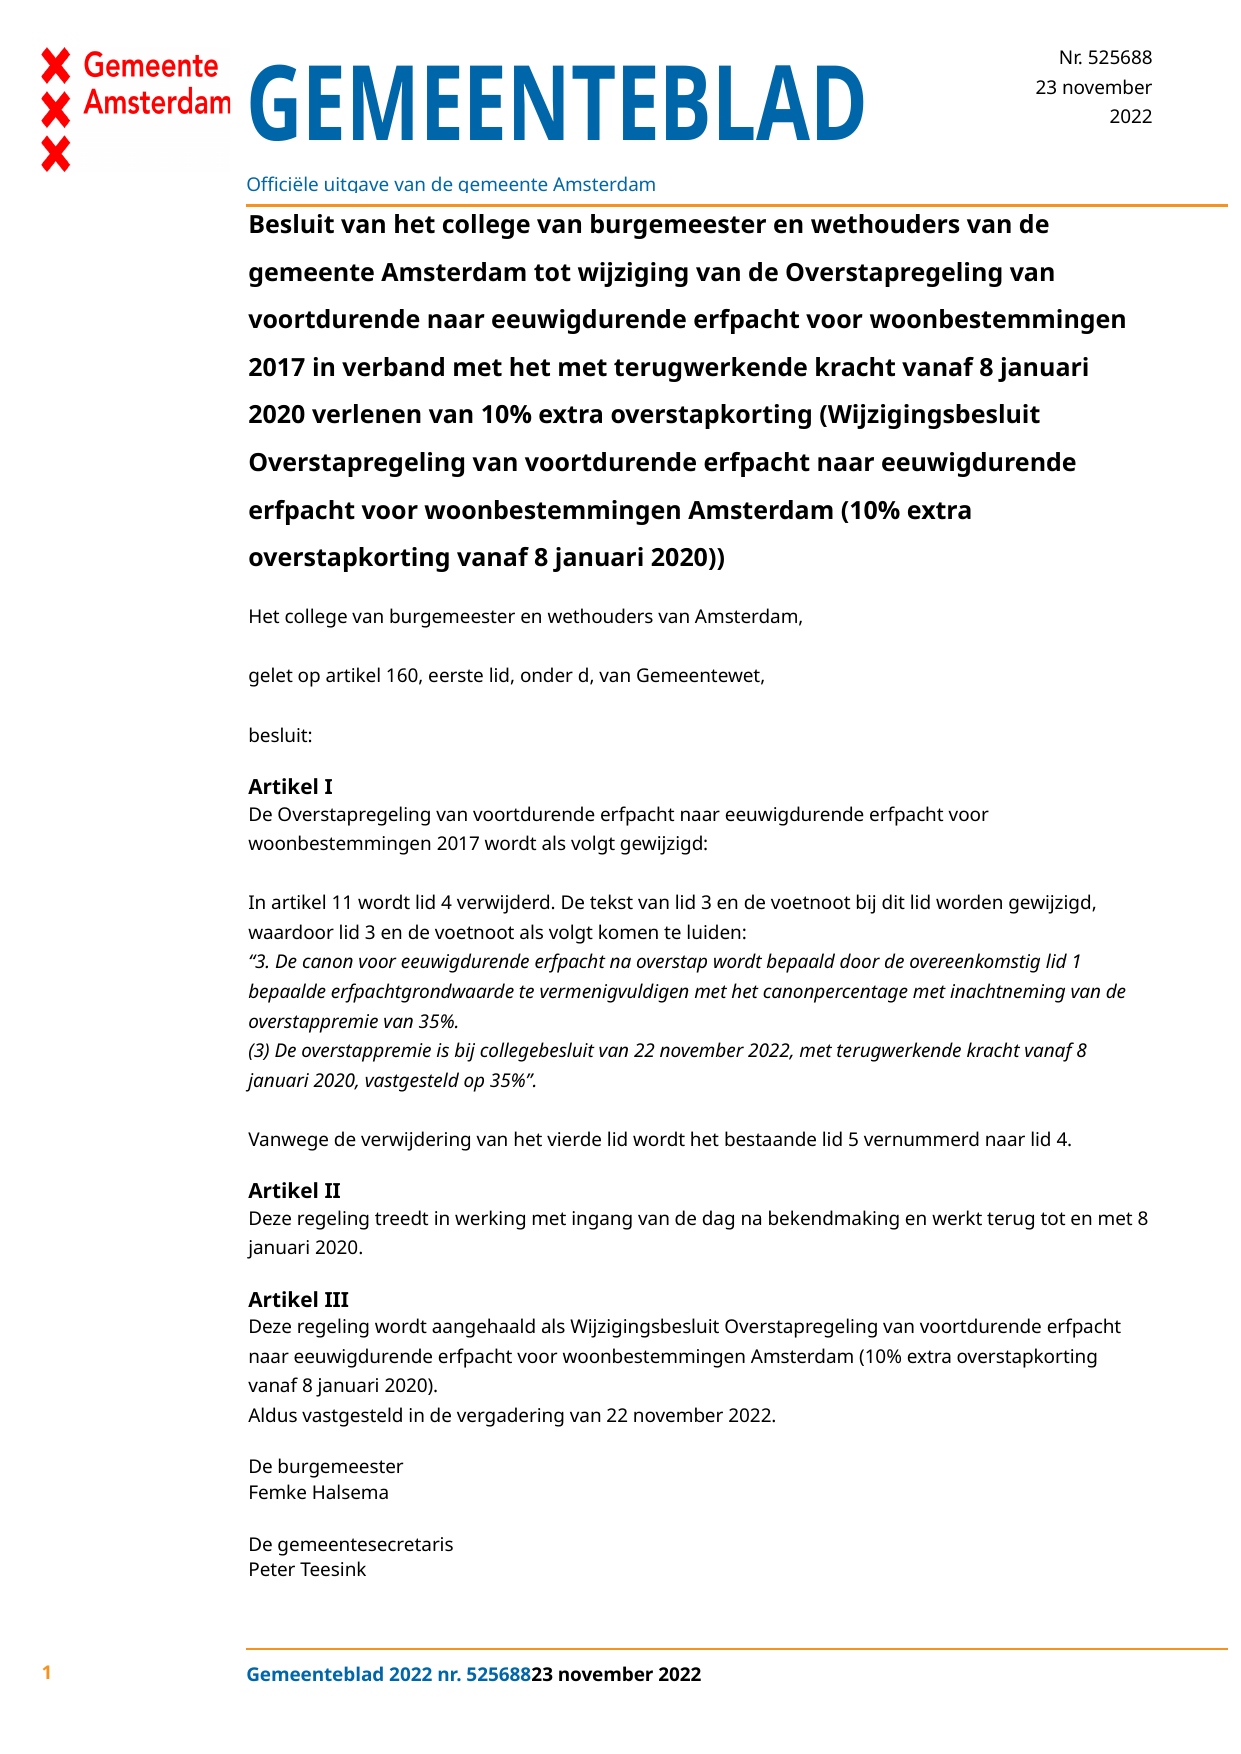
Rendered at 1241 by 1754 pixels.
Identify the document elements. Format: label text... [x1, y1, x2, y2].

text De gemeentesecretaris [248, 1531, 1152, 1557]
text Deze regeling wordt aangehaald als Wijzigingsbesluit Overstapregeling van voortdurende erfpacht naar eeuwigdurende erfpacht voor woonbestemmingen Amsterdam (10% extra overstapkorting vanaf 8 januari 2020). [248, 1313, 1152, 1398]
text Besluit van het college van burgemeester en wethouders van de gemeente Amsterdam tot wijziging van de Overstapregeling van voortdurende naar eeuwigdurende erfpacht voor woonbestemmingen 2017 in verband met het met terugwerkende kracht vanaf 8 januari 2020 verlenen van 10% extra overstapkorting (Wijzigingsbesluit Overstapregeling van voortdurende erfpacht naar eeuwigdurende erfpacht voor woonbestemmingen Amsterdam (10% extra overstapkorting vanaf 8 januari 2020)) [248, 207, 1152, 574]
text (3) De overstappremie is bij collegebesluit van 22 november 2022, met terugwerkende kracht vanaf 8 januari 2020, vastgesteld op 35%”. [248, 1037, 1152, 1093]
text De burgemeester [248, 1454, 1152, 1479]
text Artikel II [248, 1177, 1152, 1205]
text Deze regeling treedt in werking met ingang van de dag na bekendmaking en werkt terug tot en met 8 januari 2020. [248, 1205, 1152, 1260]
text Artikel I [248, 772, 1152, 801]
text besluit: [248, 722, 1152, 748]
text Aldus vastgesteld in de vergadering van 22 november 2022. [248, 1402, 1152, 1428]
text Het college van burgemeester en wethouders van Amsterdam, [248, 603, 1152, 629]
text Peter Teesink [248, 1557, 1152, 1582]
text In artikel 11 wordt lid 4 verwijderd. De tekst van lid 3 en de voetnoot bij dit lid worden gewijzigd, waardoor lid 3 en de voetnoot als volgt komen te luiden: [248, 889, 1152, 945]
text gelet op artikel 160, eerste lid, onder d, van Gemeentewet, [248, 663, 1152, 688]
picture [41, 47, 231, 172]
text Vanwege de verwijdering van het vierde lid wordt het bestaande lid 5 vernummerd naar lid 4. [248, 1126, 1152, 1152]
text De Overstapregeling van voortdurende erfpacht naar eeuwigdurende erfpacht voor woonbestemmingen 2017 wordt als volgt gewijzigd: [248, 801, 1152, 856]
text Femke Halsema [248, 1479, 1152, 1505]
text “3. De canon voor eeuwigdurende erfpacht na overstap wordt bepaald door de overeenkomstig lid 1 bepaalde erfpachtgrondwaarde te vermenigvuldigen met het canonpercentage met inachtneming van de overstappremie van 35%. [248, 949, 1152, 1033]
text Artikel III [248, 1285, 1152, 1313]
